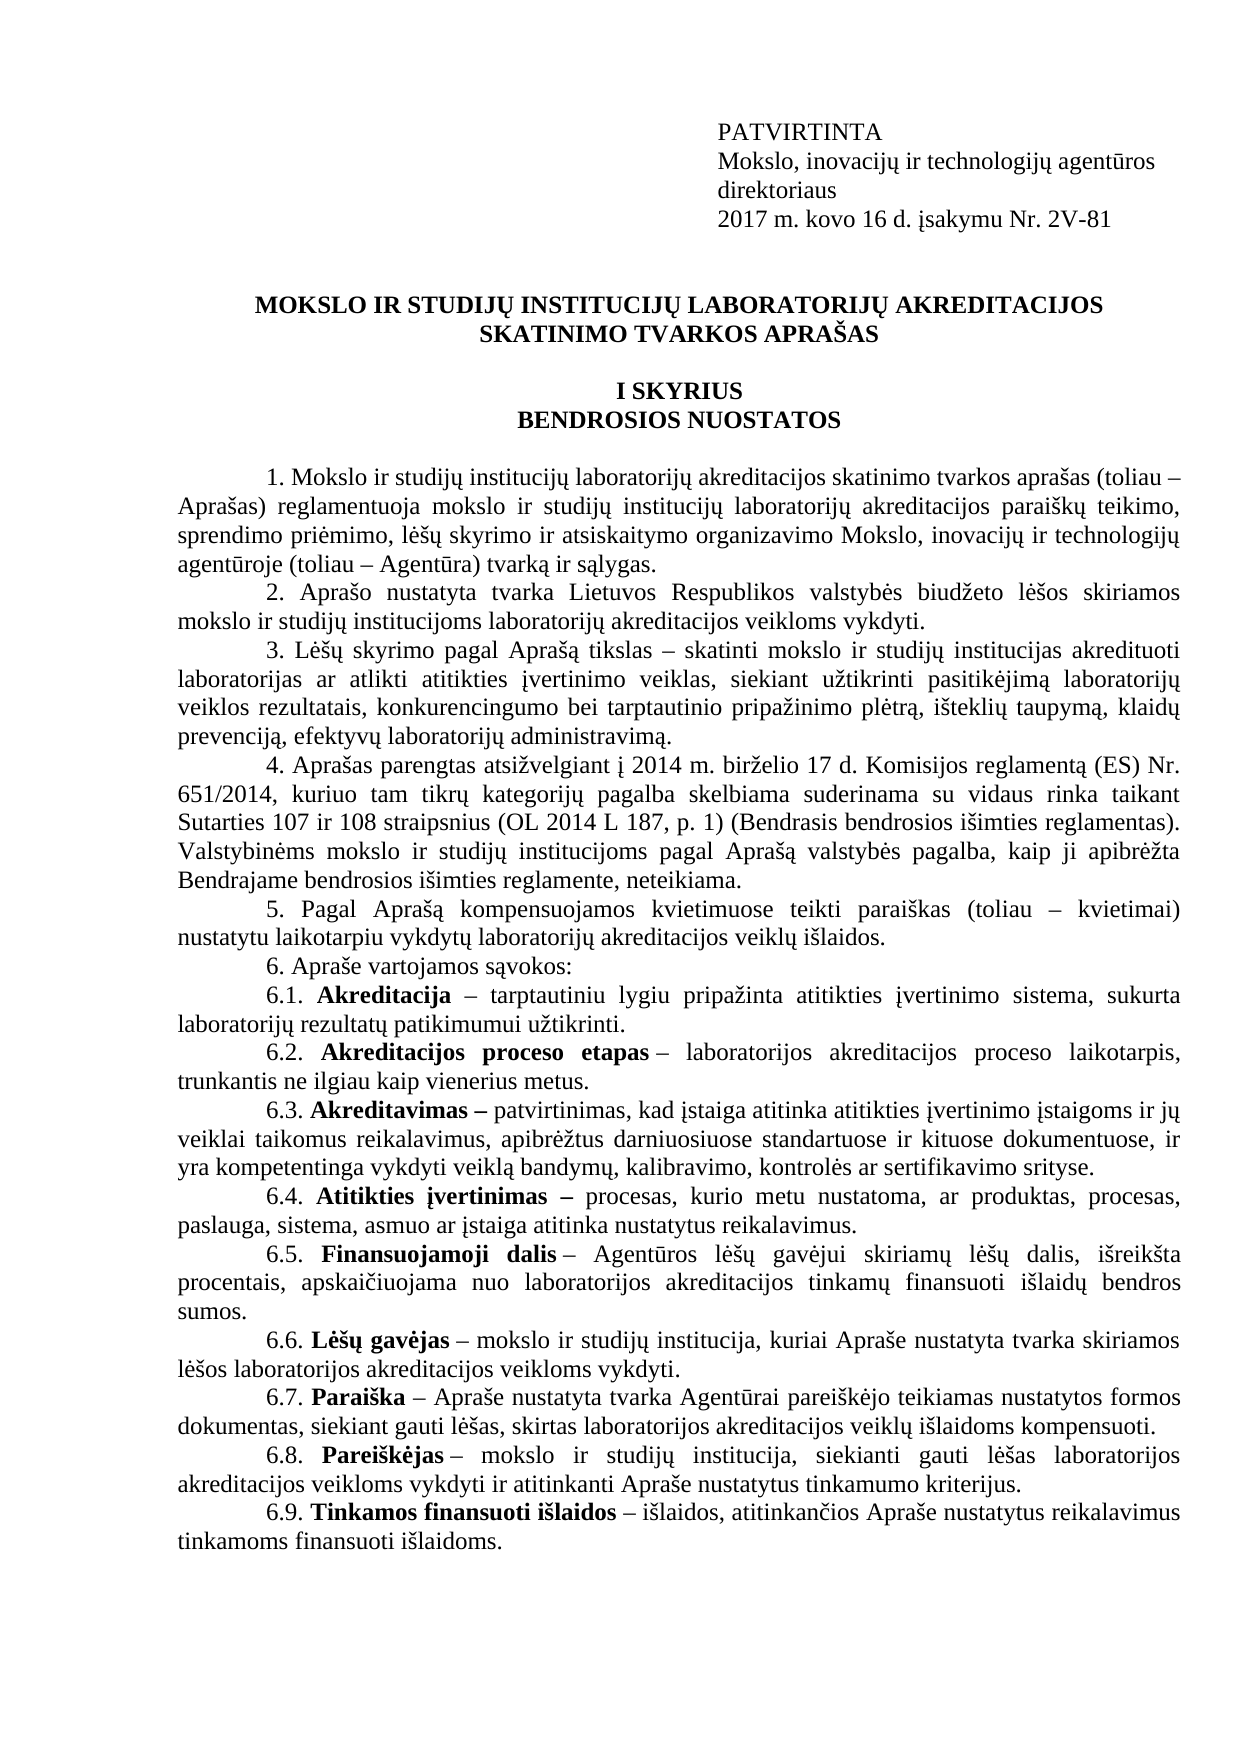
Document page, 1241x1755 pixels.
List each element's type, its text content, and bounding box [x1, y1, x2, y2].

text 6.8. Pareiškėjas – mokslo ir studijų institucija, siekianti gauti lėšas laboratorijos akreditacijos veikloms vykdyti ir atitinkanti Apraše nustatytus tinkamumo kriterijus. [177, 1440, 1181, 1497]
text 2. Aprašo nustatyta tvarka Lietuvos Respublikos valstybės biudžeto lėšos skiriamos mokslo ir studijų institucijoms laboratorijų akreditacijos veikloms vykdyti. [177, 577, 1181, 635]
text 5. Pagal Aprašą kompensuojamos kvietimuose teikti paraiškas (toliau – kvietimai) nustatytu laikotarpiu vykdytų laboratorijų akreditacijos veiklų išlaidos. [177, 894, 1181, 951]
text 6. Apraše vartojamos sąvokos: [177, 951, 1181, 980]
text direktoriaus [717, 175, 1181, 204]
text PATVIRTINTA [717, 117, 1181, 146]
text 6.3. Akreditavimas – patvirtinimas, kad įstaiga atitinka atitikties įvertinimo įstaigoms ir jų veiklai taikomus reikalavimus, apibrėžtus darniuosiuose standartuose ir kituose dokumentuose, ir yra kompetentinga vykdyti veiklą bandymų, kalibravimo, kontrolės ar sertifikavimo srityse. [177, 1095, 1181, 1181]
text 6.5. Finansuojamoji dalis – Agentūros lėšų gavėjui skiriamų lėšų dalis, išreikšta procentais, apskaičiuojama nuo laboratorijos akreditacijos tinkamų finansuoti išlaidų bendros sumos. [177, 1239, 1181, 1325]
text 6.4. Atitikties įvertinimas – procesas, kurio metu nustatoma, ar produktas, procesas, paslauga, sistema, asmuo ar įstaiga atitinka nustatytus reikalavimus. [177, 1181, 1181, 1239]
text BENDROSIOS NUOSTATOS [177, 405, 1181, 434]
text 2017 m. kovo 16 d. įsakymu Nr. 2V-81 [717, 204, 1181, 232]
text 6.1. Akreditacija – tarptautiniu lygiu pripažinta atitikties įvertinimo sistema, sukurta laboratorijų rezultatų patikimumui užtikrinti. [177, 980, 1181, 1037]
text mokslo ir studijų institucijų LABORATORIJŲ AKREDITACIJOS SKATINIMO tvarkos APRAŠAS [177, 290, 1181, 347]
text 6.9. Tinkamos finansuoti išlaidos – išlaidos, atitinkančios Apraše nustatytus reikalavimus tinkamoms finansuoti išlaidoms. [177, 1497, 1181, 1555]
text 3. Lėšų skyrimo pagal Aprašą tikslas – skatinti mokslo ir studijų institucijas akredituoti laboratorijas ar atlikti atitikties įvertinimo veiklas, siekiant užtikrinti pasitikėjimą laboratorijų veiklos rezultatais, konkurencingumo bei tarptautinio pripažinimo plėtrą, išteklių taupymą, klaidų prevenciją, efektyvų laboratorijų administravimą. [177, 635, 1181, 750]
text 4. Aprašas parengtas atsižvelgiant į 2014 m. birželio 17 d. Komisijos reglamentą (ES) Nr. 651/2014, kuriuo tam tikrų kategorijų pagalba skelbiama suderinama su vidaus rinka taikant Sutarties 107 ir 108 straipsnius (OL 2014 L 187, p. 1) (Bendrasis bendrosios išimties reglamentas). Valstybinėms mokslo ir studijų institucijoms pagal Aprašą valstybės pagalba, kaip ji apibrėžta Bendrajame bendrosios išimties reglamente, neteikiama. [177, 750, 1181, 894]
text I SKYRIUS [177, 376, 1181, 405]
text 1. Mokslo ir studijų institucijų laboratorijų akreditacijos skatinimo tvarkos aprašas (toliau – Aprašas) reglamentuoja mokslo ir studijų institucijų laboratorijų akreditacijos paraiškų teikimo, sprendimo priėmimo, lėšų skyrimo ir atsiskaitymo organizavimo Mokslo, inovacijų ir technologijų agentūroje (toliau – Agentūra) tvarką ir sąlygas. [177, 462, 1181, 577]
text 6.7. Paraiška – Apraše nustatyta tvarka Agentūrai pareiškėjo teikiamas nustatytos formos dokumentas, siekiant gauti lėšas, skirtas laboratorijos akreditacijos veiklų išlaidoms kompensuoti. [177, 1382, 1181, 1440]
text Mokslo, inovacijų ir technologijų agentūros [717, 146, 1181, 175]
text 6.6. Lėšų gavėjas – mokslo ir studijų institucija, kuriai Apraše nustatyta tvarka skiriamos lėšos laboratorijos akreditacijos veikloms vykdyti. [177, 1325, 1181, 1382]
text 6.2. Akreditacijos proceso etapas – laboratorijos akreditacijos proceso laikotarpis, trunkantis ne ilgiau kaip vienerius metus. [177, 1037, 1181, 1095]
